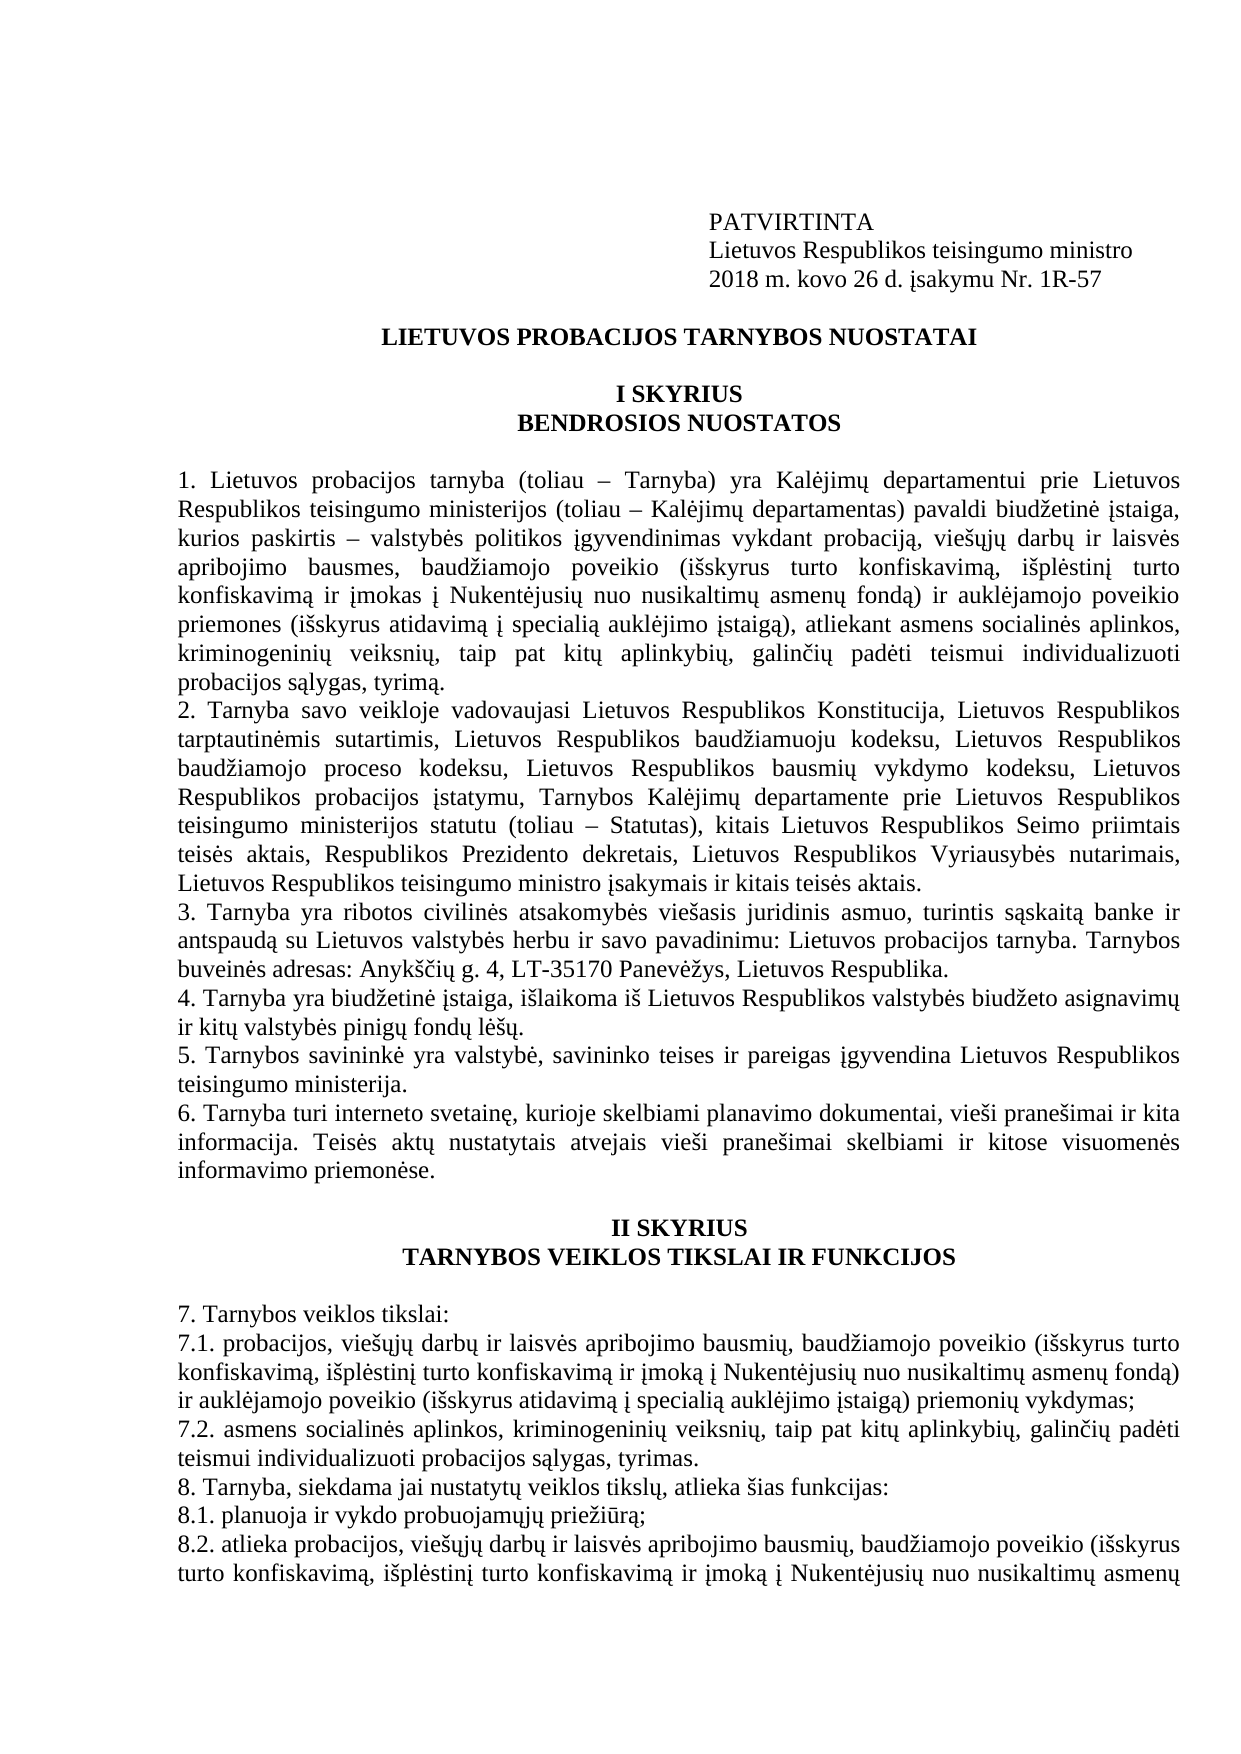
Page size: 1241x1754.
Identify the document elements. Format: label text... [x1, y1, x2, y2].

text 5. Tarnybos savininkė yra valstybė, savininko teises ir pareigas įgyvendina Lietuvos Respublikos teisingumo ministerija. [177, 1040, 1181, 1098]
text 2. Tarnyba savo veikloje vadovaujasi Lietuvos Respublikos Konstitucija, Lietuvos Respublikos tarptautinėmis sutartimis, Lietuvos Respublikos baudžiamuoju kodeksu, Lietuvos Respublikos baudžiamojo proceso kodeksu, Lietuvos Respublikos bausmių vykdymo kodeksu, Lietuvos Respublikos probacijos įstatymu, Tarnybos Kalėjimų departamente prie Lietuvos Respublikos teisingumo ministerijos statutu (toliau – Statutas), kitais Lietuvos Respublikos Seimo priimtais teisės aktais, Respublikos Prezidento dekretais, Lietuvos Respublikos Vyriausybės nutarimais, Lietuvos Respublikos teisingumo ministro įsakymais ir kitais teisės aktais. [177, 695, 1181, 897]
text BENDROSIOS NUOSTATOS [177, 408, 1181, 437]
text 7.2. asmens socialinės aplinkos, kriminogeninių veiksnių, taip pat kitų aplinkybių, galinčių padėti teismui individualizuoti probacijos sąlygas, tyrimas. [177, 1414, 1181, 1472]
text PATVIRTINTA [709, 207, 1181, 235]
text LIETUVOS PROBACIJOS TARNYBOS NUOSTATAI [177, 322, 1181, 350]
text 7.1. probacijos, viešųjų darbų ir laisvės apribojimo bausmių, baudžiamojo poveikio (išskyrus turto konfiskavimą, išplėstinį turto konfiskavimą ir įmoką į Nukentėjusių nuo nusikaltimų asmenų fondą) ir auklėjamojo poveikio (išskyrus atidavimą į specialią auklėjimo įstaigą) priemonių vykdymas; [177, 1328, 1181, 1414]
text 8.2. atlieka probacijos, viešųjų darbų ir laisvės apribojimo bausmių, baudžiamojo poveikio (išskyrus turto konfiskavimą, išplėstinį turto konfiskavimą ir įmoką į Nukentėjusių nuo nusikaltimų asmenų [177, 1529, 1181, 1587]
text 4. Tarnyba yra biudžetinė įstaiga, išlaikoma iš Lietuvos Respublikos valstybės biudžeto asignavimų ir kitų valstybės pinigų fondų lėšų. [177, 983, 1181, 1040]
text II SKYRIUS [177, 1213, 1181, 1242]
text 3. Tarnyba yra ribotos civilinės atsakomybės viešasis juridinis asmuo, turintis sąskaitą banke ir antspaudą su Lietuvos valstybės herbu ir savo pavadinimu: Lietuvos probacijos tarnyba. Tarnybos buveinės adresas: Anykščių g. 4, LT-35170 Panevėžys, Lietuvos Respublika. [177, 897, 1181, 983]
text 8.1. planuoja ir vykdo probuojamųjų priežiūrą; [177, 1500, 1181, 1529]
text Lietuvos Respublikos teisingumo ministro [709, 235, 1181, 264]
text I SKYRIUS [177, 379, 1181, 408]
text TARNYBOS VEIKLOS TIKSLAI IR FUNKCIJOS [177, 1242, 1181, 1270]
text 2018 m. kovo 26 d. įsakymu Nr. 1R-57 [709, 264, 1181, 293]
text 7. Tarnybos veiklos tikslai: [177, 1299, 1181, 1328]
text 1. Lietuvos probacijos tarnyba (toliau – Tarnyba) yra Kalėjimų departamentui prie Lietuvos Respublikos teisingumo ministerijos (toliau – Kalėjimų departamentas) pavaldi biudžetinė įstaiga, kurios paskirtis – valstybės politikos įgyvendinimas vykdant probaciją, viešųjų darbų ir laisvės apribojimo bausmes, baudžiamojo poveikio (išskyrus turto konfiskavimą, išplėstinį turto konfiskavimą ir įmokas į Nukentėjusių nuo nusikaltimų asmenų fondą) ir auklėjamojo poveikio priemones (išskyrus atidavimą į specialią auklėjimo įstaigą), atliekant asmens socialinės aplinkos, kriminogeninių veiksnių, taip pat kitų aplinkybių, galinčių padėti teismui individualizuoti probacijos sąlygas, tyrimą. [177, 465, 1181, 695]
text 6. Tarnyba turi interneto svetainę, kurioje skelbiami planavimo dokumentai, vieši pranešimai ir kita informacija. Teisės aktų nustatytais atvejais vieši pranešimai skelbiami ir kitose visuomenės informavimo priemonėse. [177, 1098, 1181, 1184]
text 8. Tarnyba, siekdama jai nustatytų veiklos tikslų, atlieka šias funkcijas: [177, 1472, 1181, 1500]
